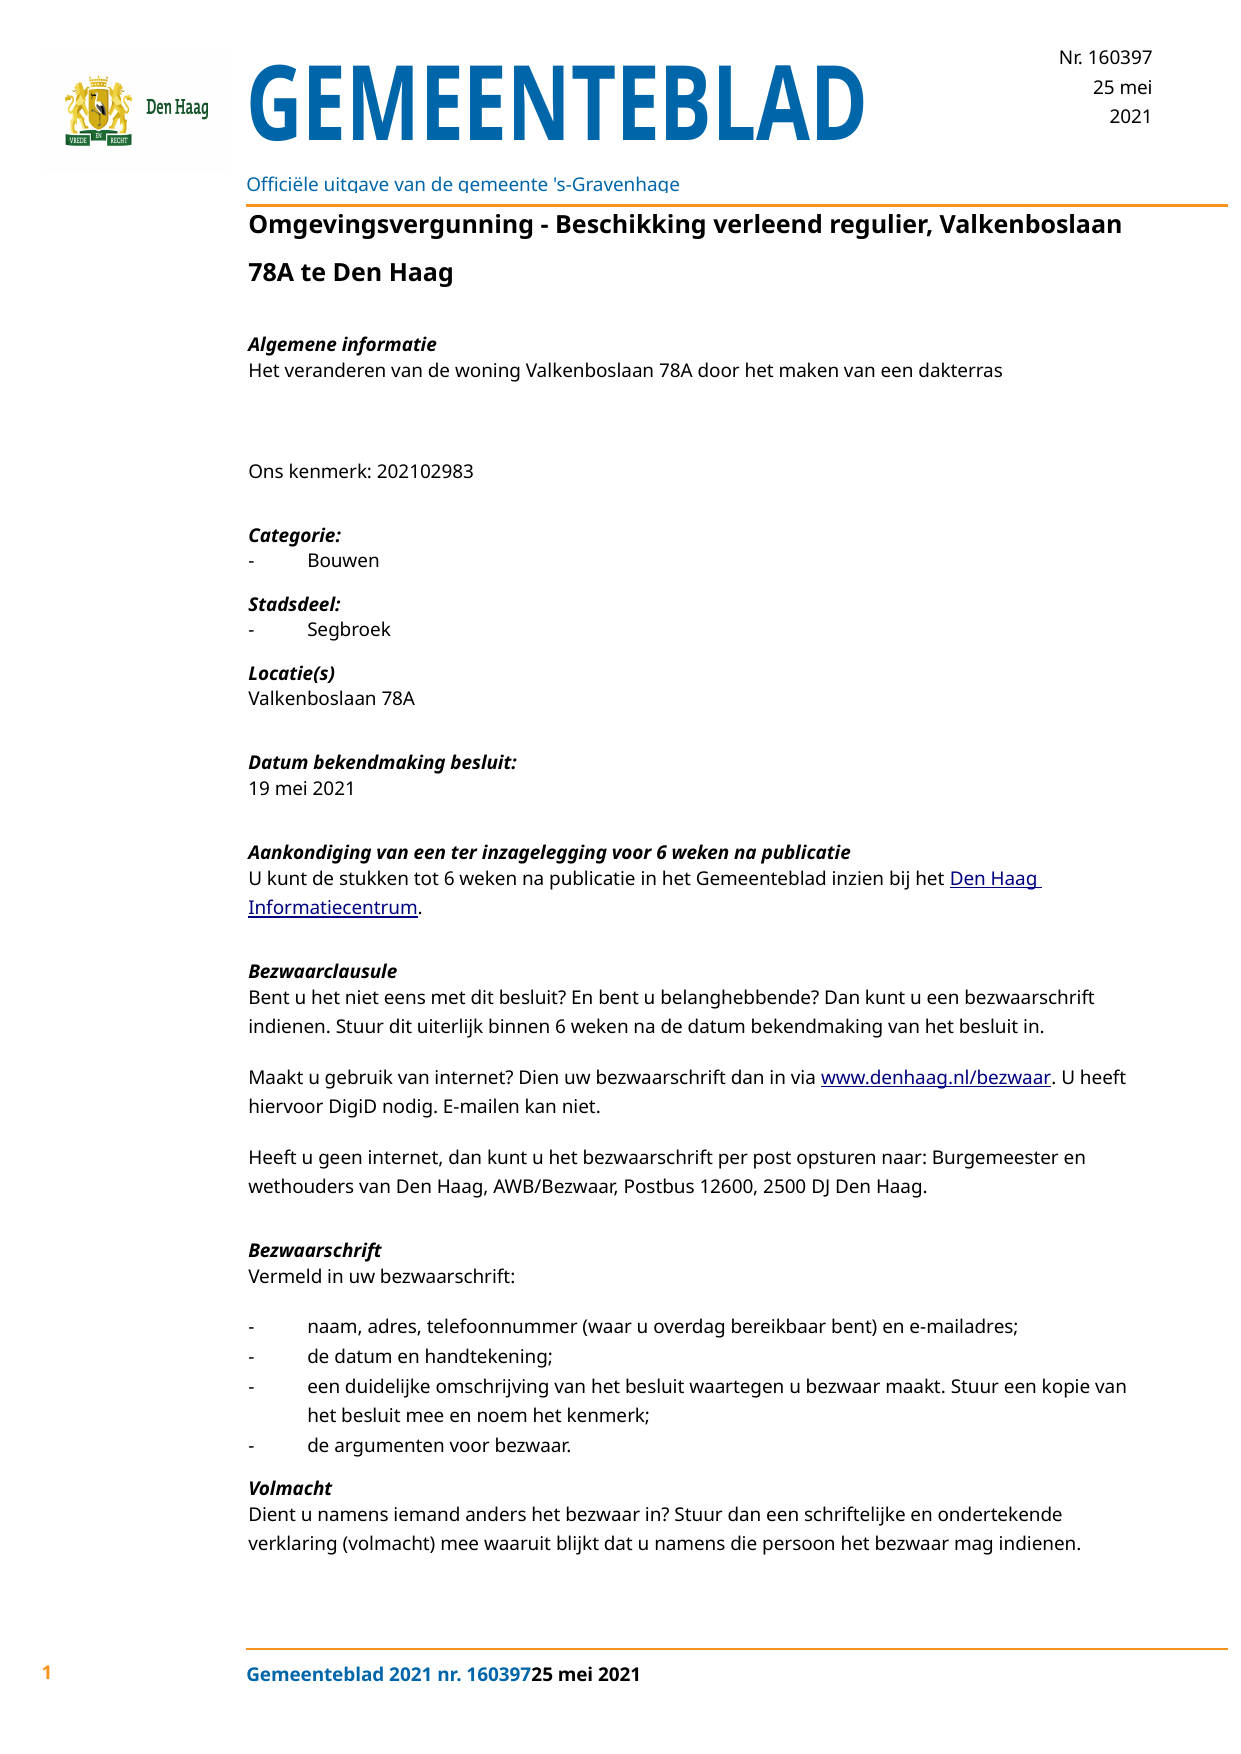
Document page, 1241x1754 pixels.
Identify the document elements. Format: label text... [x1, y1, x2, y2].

text Aankondiging van een ter inzagelegging voor 6 weken na publicatie [248, 839, 1152, 865]
text 19 mei 2021 [248, 775, 1152, 801]
text Maakt u gebruik van internet? Dien uw bezwaarschrift dan in via www.denhaag.nl/bezwaar. U heeft hiervoor DigiD nodig. E-mailen kan niet. [248, 1064, 1152, 1119]
list een duidelijke omschrijving van het besluit waartegen u bezwaar maakt. Stuur een kopie van het besluit mee en noem het kenmerk; [248, 1373, 1152, 1428]
text U kunt de stukken tot 6 weken na publicatie in het Gemeenteblad inzien bij het Den Haag Informatiecentrum. [248, 865, 1152, 920]
text Bezwaarschrift [248, 1238, 1152, 1263]
text Vermeld in uw bezwaarschrift: [248, 1263, 1152, 1289]
list Bouwen [248, 548, 1152, 573]
text Dient u namens iemand anders het bezwaar in? Stuur dan een schriftelijke en ondertekende verklaring (volmacht) mee waaruit blijkt dat u namens die persoon het bezwaar mag indienen. [248, 1501, 1152, 1556]
text Heeft u geen internet, dan kunt u het bezwaarschrift per post opsturen naar: Burgemeester en wethouders van Den Haag, AWB/Bezwaar, Postbus 12600, 2500 DJ Den Haag. [248, 1144, 1152, 1199]
list Segbroek [248, 617, 1152, 642]
text Valkenboslaan 78A [248, 685, 1152, 711]
text Bezwaarclausule [248, 958, 1152, 984]
text Omgevingsvergunning - Beschikking verleend regulier, Valkenboslaan 78A te Den Haag [248, 207, 1152, 288]
list de argumenten voor bezwaar. [248, 1432, 1152, 1458]
text Volmacht [248, 1475, 1152, 1501]
text Locatie(s) [248, 660, 1152, 685]
text Datum bekendmaking besluit: [248, 749, 1152, 775]
text Algemene informatie [248, 331, 1152, 357]
text Het veranderen van de woning Valkenboslaan 78A door het maken van een dakterras [248, 357, 1152, 383]
text Categorie: [248, 522, 1152, 548]
text Bent u het niet eens met dit besluit? En bent u belanghebbende? Dan kunt u een bezwaarschrift indienen. Stuur dit uiterlijk binnen 6 weken na de datum bekendmaking van het besluit in. [248, 984, 1152, 1039]
picture [41, 47, 231, 172]
text Ons kenmerk: 202102983 [248, 458, 1152, 484]
text Stadsdeel: [248, 591, 1152, 617]
list naam, adres, telefoonnummer (waar u overdag bereikbaar bent) en e-mailadres; [248, 1314, 1152, 1339]
list de datum en handtekening; [248, 1343, 1152, 1369]
